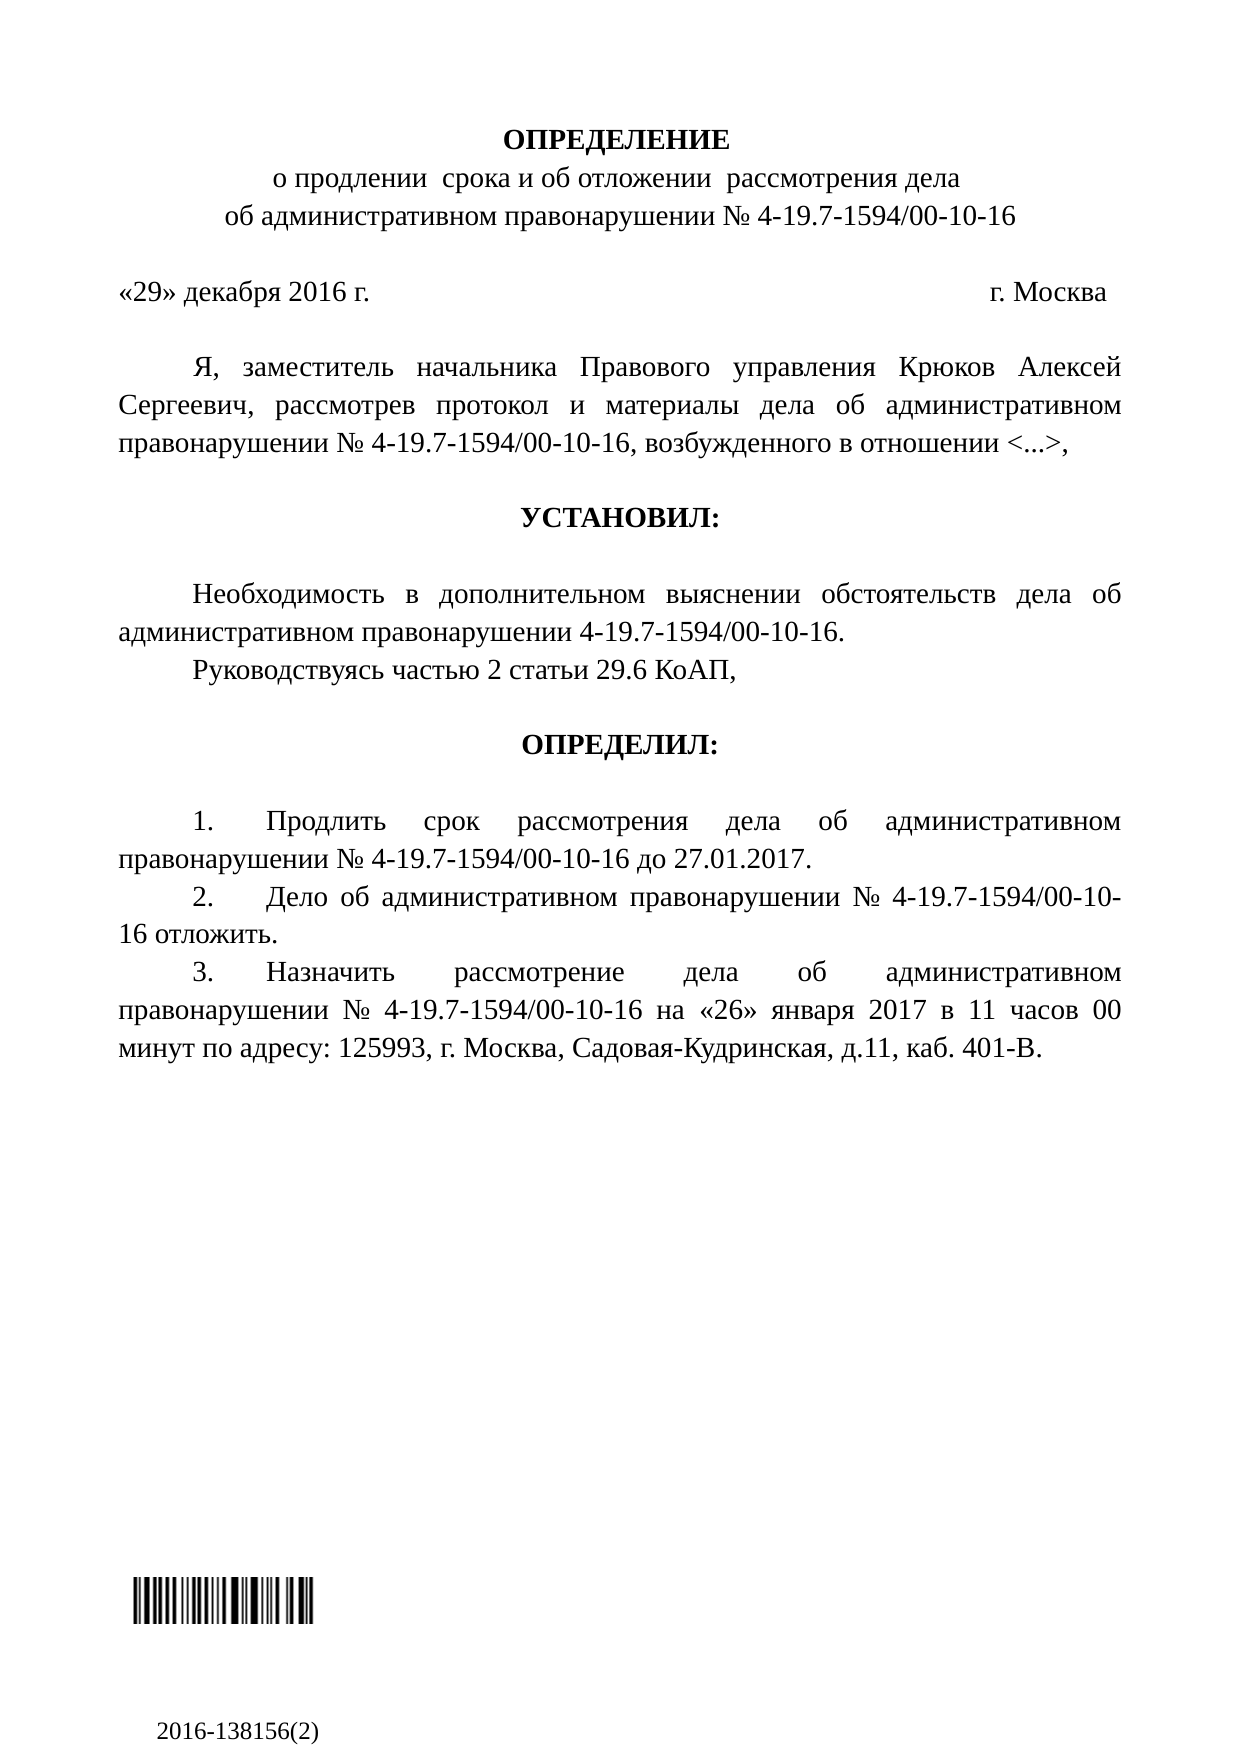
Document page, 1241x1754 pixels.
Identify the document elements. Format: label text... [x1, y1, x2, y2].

list Назначить рассмотрение дела об административном правонарушении № 4-19.7-1594/00-10-16 на «26» января 2017 в 11 часов 00 минут по адресу: 125993, г. Москва, Садовая-Кудринская, д.11, каб. 401-В. [118, 950, 1122, 1063]
text ОПРЕДЕЛИЛ: [118, 723, 1122, 761]
text УСТАНОВИЛ: [118, 496, 1122, 534]
text Необходимость в дополнительном выяснении обстоятельств дела об административном правонарушении 4-19.7-1594/00-10-16. [118, 572, 1122, 647]
picture [118, 1577, 331, 1624]
text «29» декабря 2016 г. г. Москва [118, 269, 1122, 307]
text о продлении срока и об отложении рассмотрения дела [118, 156, 1122, 194]
list Продлить срок рассмотрения дела об административном правонарушении № 4-19.7-1594/00-10-16 до 27.01.2017. [118, 799, 1122, 874]
list Дело об административном правонарушении № 4-19.7-1594/00-10-16 отложить. [118, 874, 1122, 950]
text Я, заместитель начальника Правового управления Крюков Алексей Сергеевич, рассмотрев протокол и материалы дела об административном правонарушении № 4-19.7-1594/00-10-16, возбужденного в отношении <...>, [118, 345, 1122, 458]
text Руководствуясь частью 2 статьи 29.6 КоАП, [118, 647, 1122, 685]
text об административном правонарушении № 4-19.7-1594/00-10-16 [118, 194, 1122, 232]
text ОПРЕДЕЛЕНИЕ [118, 118, 1122, 156]
